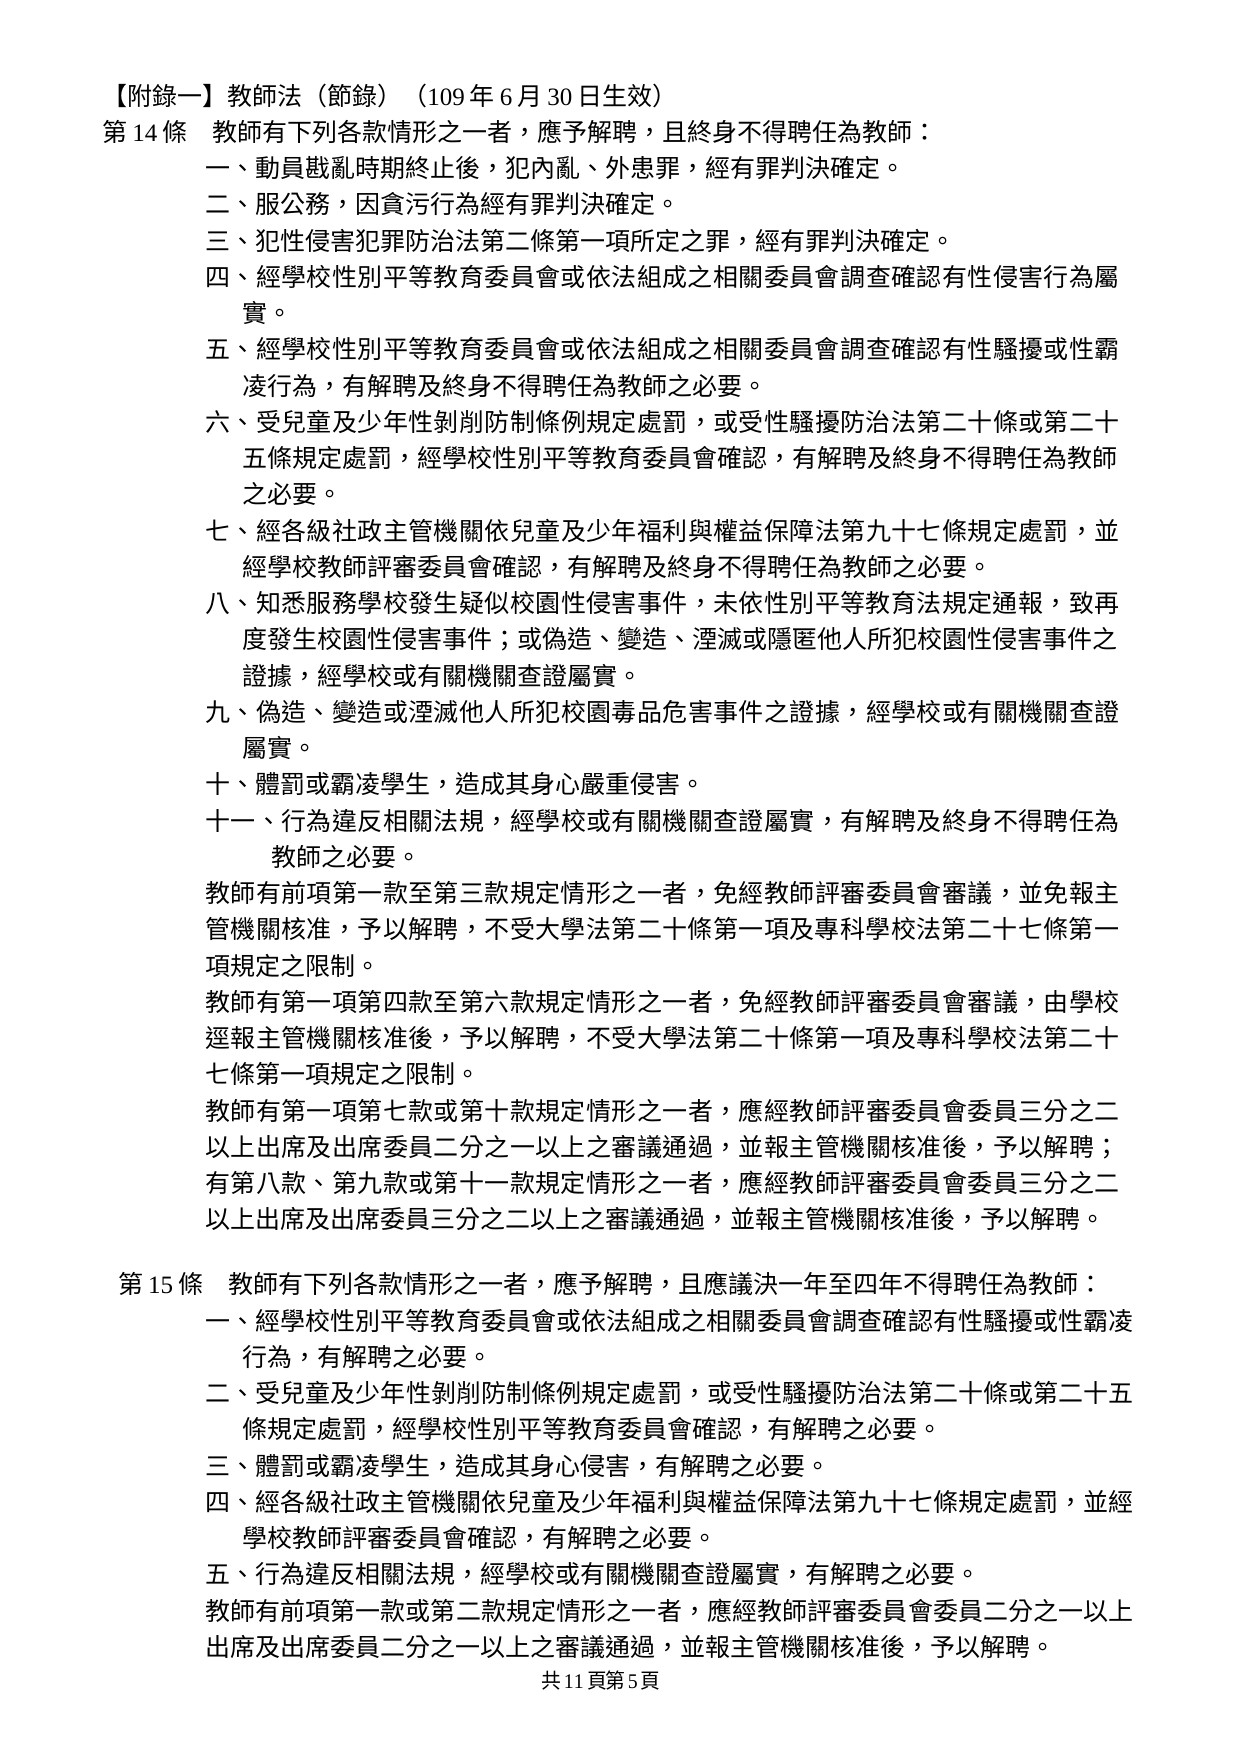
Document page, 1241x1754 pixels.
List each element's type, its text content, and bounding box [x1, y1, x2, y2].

text 教師有第一項第四款至第六款規定情形之一者，免經教師評審委員會審議，由學校逕報主管機關核准後，予以解聘，不受大學法第二十條第一項及專科學校法第二十七條第一項規定之限制。 [205, 982, 1121, 1091]
text 十、體罰或霸凌學生，造成其身心嚴重侵害。 [205, 765, 1121, 801]
text 五、經學校性別平等教育委員會或依法組成之相關委員會調查確認有性騷擾或性霸凌行為，有解聘及終身不得聘任為教師之必要。 [205, 330, 1121, 402]
text 一、動員戡亂時期終止後，犯內亂、外患罪，經有罪判決確定。 [205, 149, 1121, 185]
text 三、犯性侵害犯罪防治法第二條第一項所定之罪，經有罪判決確定。 [205, 221, 1121, 257]
text 四、經各級社政主管機關依兒童及少年福利與權益保障法第九十七條規定處罰，並經學校教師評審委員會確認，有解聘之必要。 [205, 1482, 1136, 1555]
text 九、偽造、變造或湮滅他人所犯校園毒品危害事件之證據，經學校或有關機關查證屬實。 [205, 692, 1121, 765]
text 第15條 教師有下列各款情形之一者，應予解聘，且應議決一年至四年不得聘任為教師： [118, 1265, 1198, 1301]
text 五、行為違反相關法規，經學校或有關機關查證屬實，有解聘之必要。 [205, 1555, 1136, 1591]
text 一、經學校性別平等教育委員會或依法組成之相關委員會調查確認有性騷擾或性霸凌行為，有解聘之必要。 [205, 1301, 1136, 1374]
text 四、經學校性別平等教育委員會或依法組成之相關委員會調查確認有性侵害行為屬實。 [205, 257, 1121, 330]
text 【附錄一】教師法（節錄）（109年6月30日生效） [102, 75, 1198, 112]
text 二、服公務，因貪污行為經有罪判決確定。 [205, 185, 1121, 221]
text 教師有前項第一款或第二款規定情形之一者，應經教師評審委員會委員二分之一以上出席及出席委員二分之一以上之審議通過，並報主管機關核准後，予以解聘。 [205, 1591, 1136, 1664]
text 三、體罰或霸凌學生，造成其身心侵害，有解聘之必要。 [205, 1446, 1136, 1482]
text 教師有第一項第七款或第十款規定情形之一者，應經教師評審委員會委員三分之二以上出席及出席委員二分之一以上之審議通過，並報主管機關核准後，予以解聘；有第八款、第九款或第十一款規定情形之一者，應經教師評審委員會委員三分之二以上出席及出席委員三分之二以上之審議通過，並報主管機關核准後，予以解聘。 [205, 1091, 1121, 1236]
text 教師有前項第一款至第三款規定情形之一者，免經教師評審委員會審議，並免報主管機關核准，予以解聘，不受大學法第二十條第一項及專科學校法第二十七條第一項規定之限制。 [205, 874, 1121, 982]
text 二、受兒童及少年性剝削防制條例規定處罰，或受性騷擾防治法第二十條或第二十五條規定處罰，經學校性別平等教育委員會確認，有解聘之必要。 [205, 1374, 1136, 1446]
text 七、經各級社政主管機關依兒童及少年福利與權益保障法第九十七條規定處罰，並經學校教師評審委員會確認，有解聘及終身不得聘任為教師之必要。 [205, 511, 1121, 584]
text 第14條 教師有下列各款情形之一者，應予解聘，且終身不得聘任為教師： [102, 112, 1121, 149]
text 六、受兒童及少年性剝削防制條例規定處罰，或受性騷擾防治法第二十條或第二十五條規定處罰，經學校性別平等教育委員會確認，有解聘及終身不得聘任為教師之必要。 [205, 402, 1121, 511]
text 十一、行為違反相關法規，經學校或有關機關查證屬實，有解聘及終身不得聘任為教師之必要。 [205, 801, 1121, 874]
text 八、知悉服務學校發生疑似校園性侵害事件，未依性別平等教育法規定通報，致再度發生校園性侵害事件；或偽造、變造、湮滅或隱匿他人所犯校園性侵害事件之證據，經學校或有關機關查證屬實。 [205, 584, 1121, 692]
